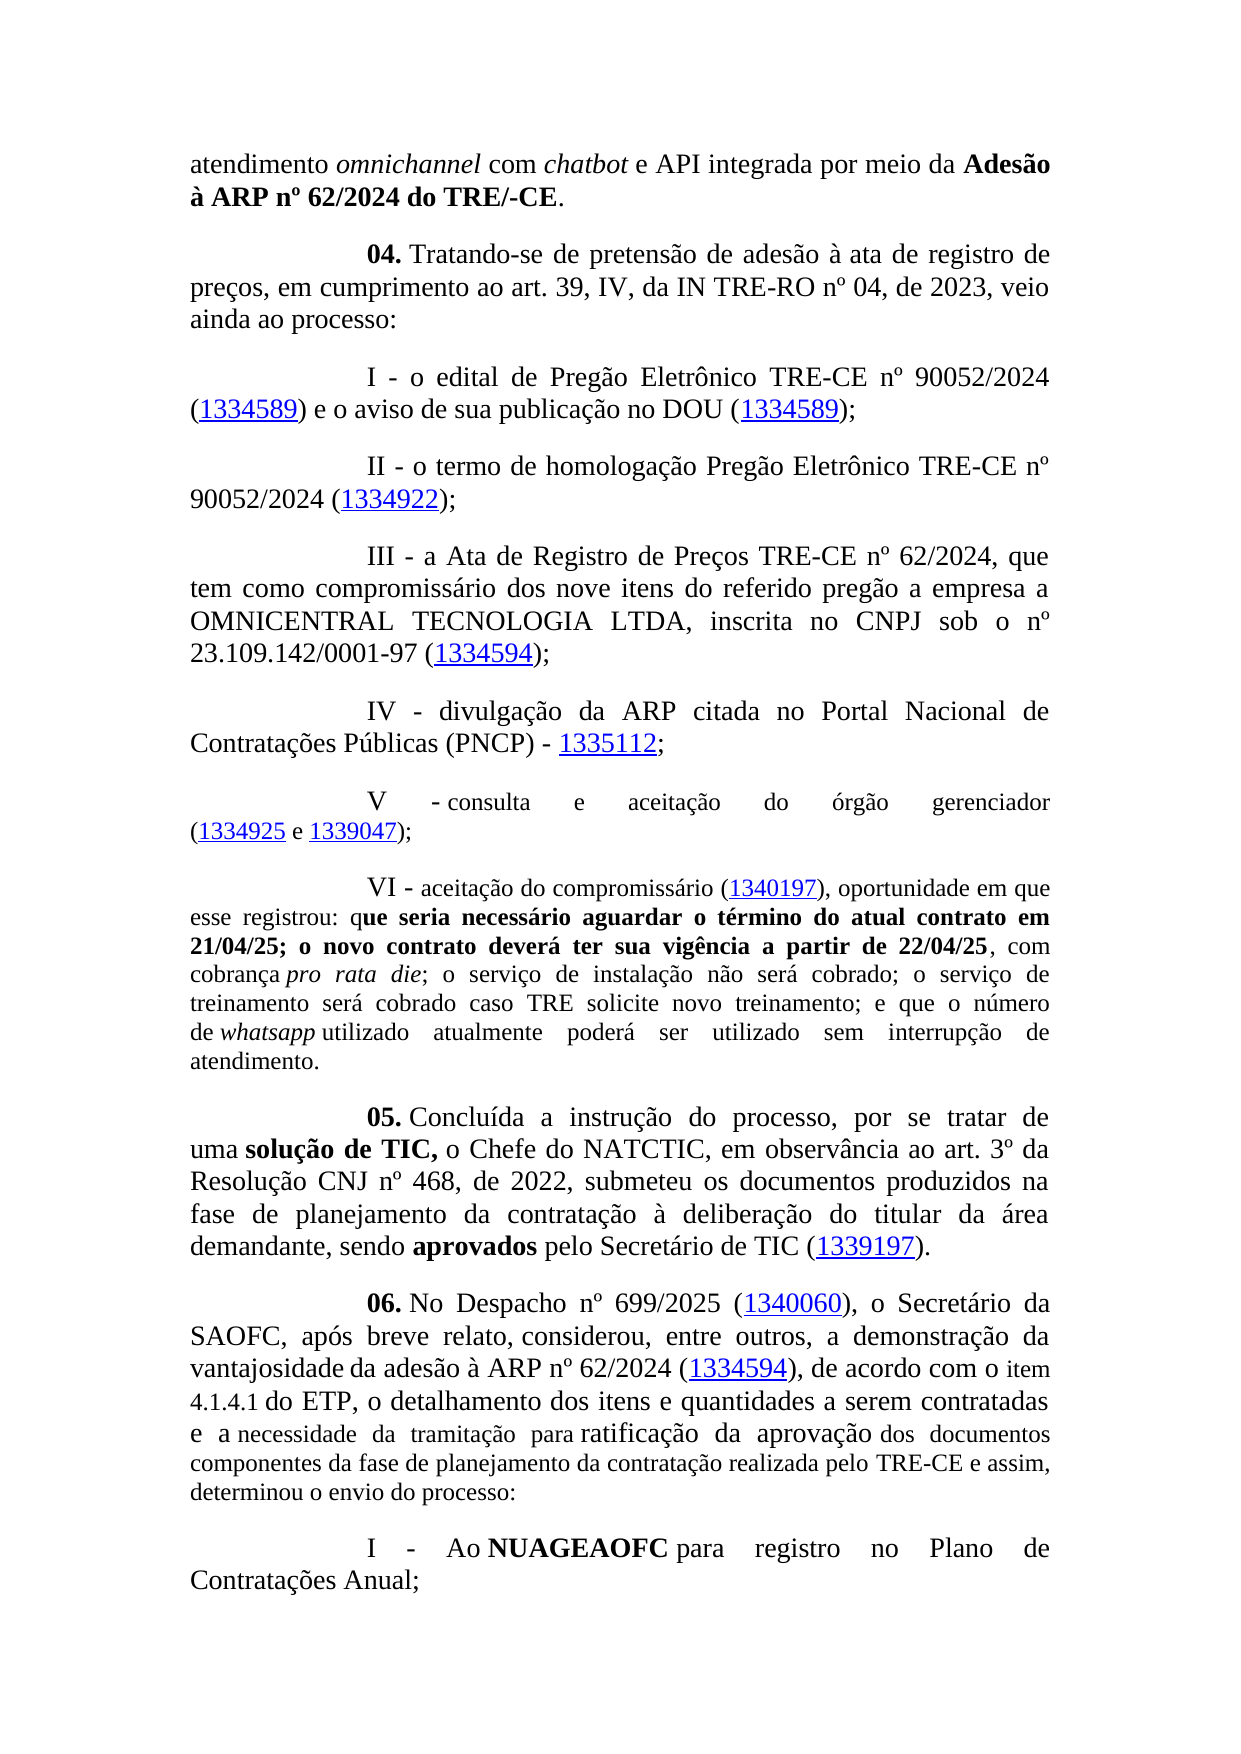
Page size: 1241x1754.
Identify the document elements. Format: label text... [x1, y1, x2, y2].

text II - o termo de homologação Pregão Eletrônico TRE-CE nº 90052/2024 (1334922); [190, 449, 1051, 514]
text IV - divulgação da ARP citada no Portal Nacional de Contratações Públicas (PNCP) - 1335112; [190, 694, 1051, 758]
text 04. Tratando-se de pretensão de adesão à ata de registro de preços, em cumprimento ao art. 39, IV, da IN TRE-RO nº 04, de 2023, veio ainda ao processo: [190, 237, 1051, 334]
text 06. No Despacho nº 699/2025 (1340060), o Secretário da SAOFC, após breve relato, considerou, entre outros, a demonstração da vantajosidade da adesão à ARP nº 62/2024 (1334594), de acordo com o item 4.1.4.1 do ETP, o detalhamento dos itens e quantidades a serem contratadas e a necessidade da tramitação para ratificação da aprovação dos documentos componentes da fase de planejamento da contratação realizada pelo TRE-CE e assim, determinou o envio do processo: [190, 1287, 1051, 1506]
text V - consulta e aceitação do órgão gerenciador (1334925 e 1339047); [190, 783, 1051, 845]
text atendimento omnichannel com chatbot e API integrada por meio da Adesão à ARP nº 62/2024 do TRE/-CE. [190, 148, 1051, 212]
text VI - aceitação do compromissário (1340197), oportunidade em que esse registrou: que seria necessário aguardar o término do atual contrato em 21/04/25; o novo contrato deverá ter sua vigência a partir de 22/04/25, com cobrança pro rata die; o serviço de instalação não será cobrado; o serviço de treinamento será cobrado caso TRE solicite novo treinamento; e que o número de whatsapp utilizado atualmente poderá ser utilizado sem interrupção de atendimento. [190, 870, 1051, 1074]
text I - Ao NUAGEAOFC para registro no Plano de Contratações Anual; [190, 1531, 1051, 1596]
text 05. Concluída a instrução do processo, por se tratar de uma solução de TIC, o Chefe do NATCTIC, em observância ao art. 3º da Resolução CNJ nº 468, de 2022, submeteu os documentos produzidos na fase de planejamento da contratação à deliberação do titular da área demandante, sendo aprovados pelo Secretário de TIC (1339197). [190, 1099, 1051, 1262]
text I - o edital de Pregão Eletrônico TRE-CE nº 90052/2024 (1334589) e o aviso de sua publicação no DOU (1334589); [190, 359, 1051, 424]
text III - a Ata de Registro de Preços TRE-CE nº 62/2024, que tem como compromissário dos nove itens do referido pregão a empresa a OMNICENTRAL TECNOLOGIA LTDA, inscrita no CNPJ sob o nº 23.109.142/0001-97 (1334594); [190, 539, 1051, 669]
